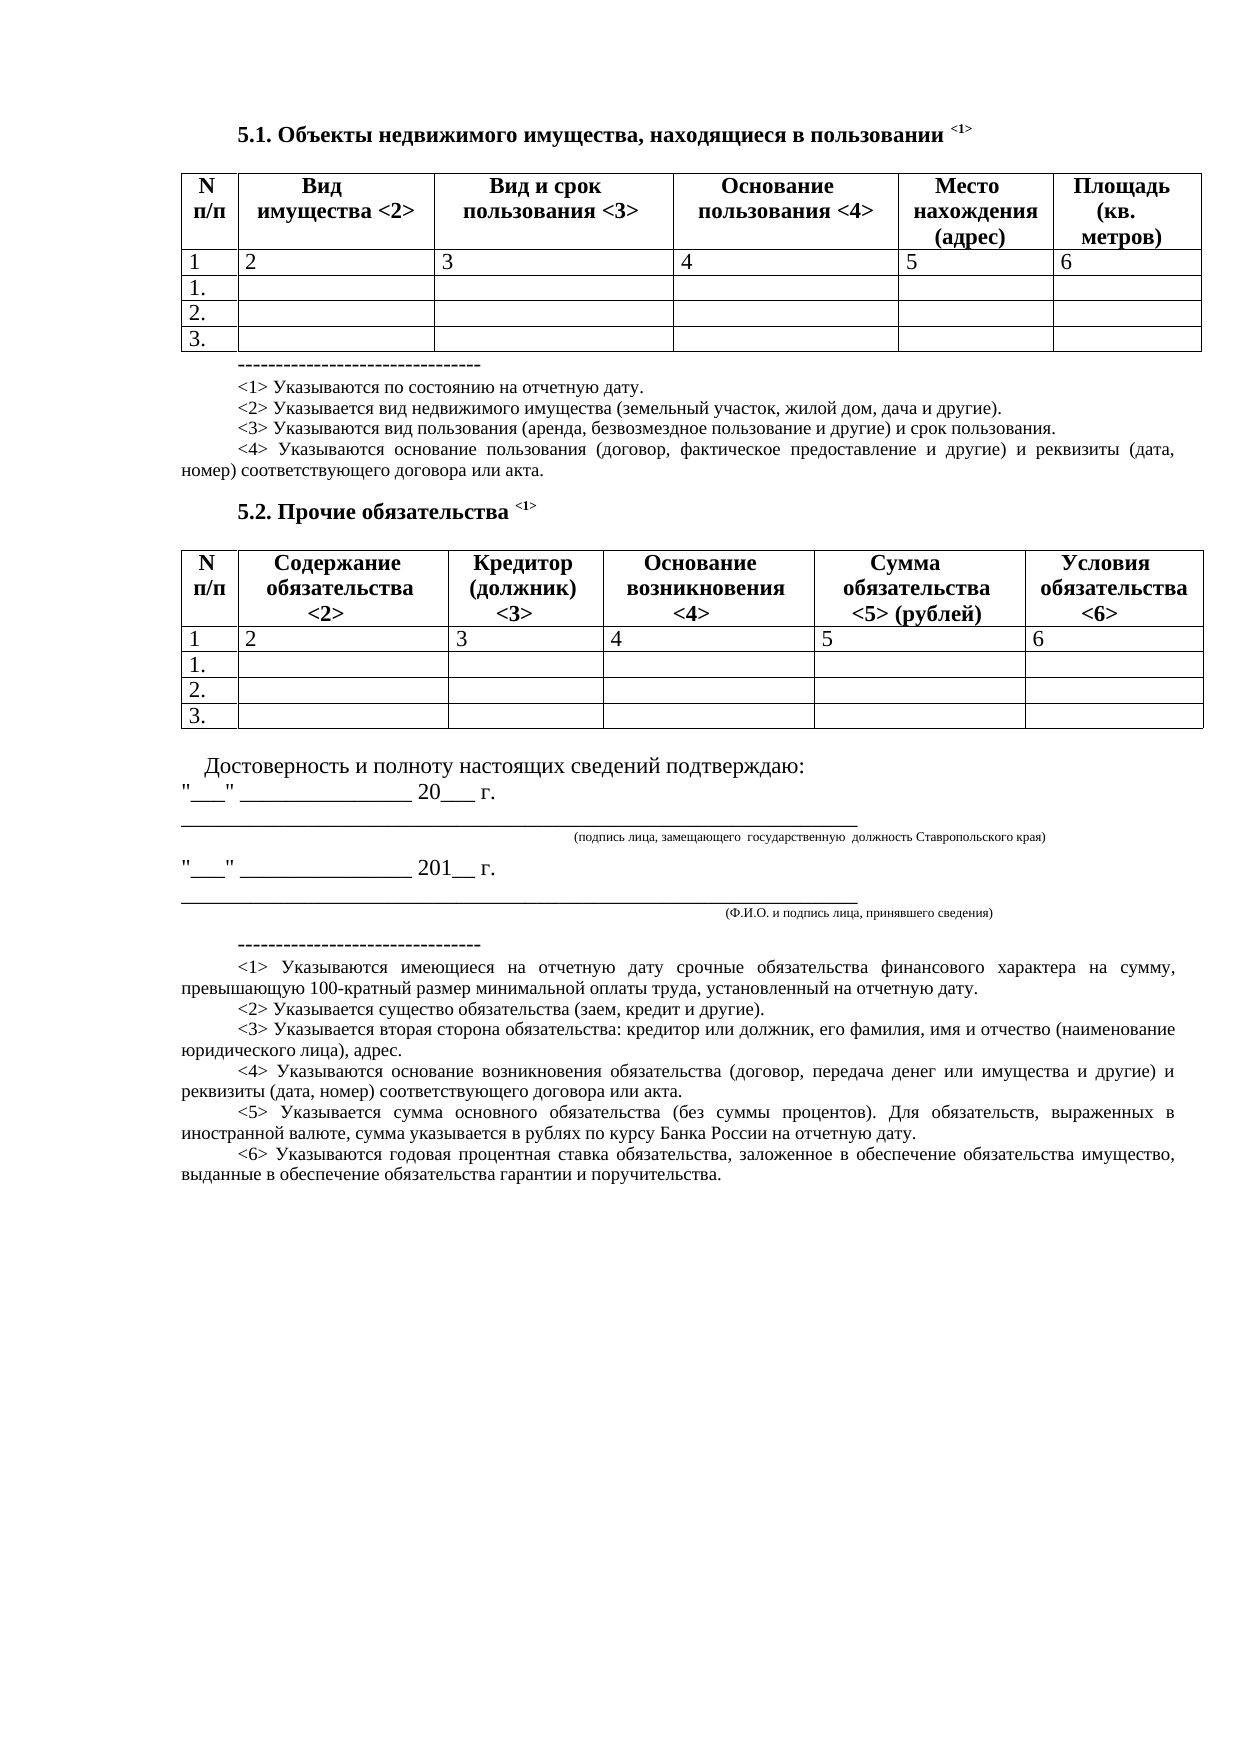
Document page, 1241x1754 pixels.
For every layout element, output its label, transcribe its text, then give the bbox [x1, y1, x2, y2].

text <1> Указываются по состоянию на отчетную дату. [181, 377, 1177, 397]
table_header Кредитор (должник) <3> [449, 551, 603, 626]
table_cell [435, 276, 673, 300]
table_header Содержание обязательства <2> [239, 551, 448, 626]
table_cell [1026, 678, 1203, 703]
table_cell 2. [182, 301, 237, 326]
table_cell 4 [604, 627, 814, 651]
text 5.1. Объекты недвижимого имущества, находящиеся в пользовании <1> [181, 122, 1177, 147]
table_cell [674, 327, 898, 351]
table_cell [604, 652, 814, 677]
table_cell 3. [182, 327, 237, 351]
table_cell 5 [899, 250, 1053, 275]
table_cell 5 [815, 627, 1025, 651]
table_cell [604, 704, 814, 728]
text "___" _______________ 201__ г. ___________________________________________________________ [181, 855, 1177, 906]
table_header Условия обязательства <6> [1026, 551, 1203, 626]
text <5> Указывается сумма основного обязательства (без суммы процентов). Для обязательств, выраженных в иностранной валюте, сумма указывается в рублях по курсу Банка России на отчетную дату. [181, 1102, 1177, 1143]
table_header Сумма обязательства <5> (рублей) [815, 551, 1025, 626]
table_cell [239, 327, 434, 351]
table_header Вид имущества <2> [239, 174, 434, 249]
table_cell [1054, 276, 1201, 300]
table_cell [239, 678, 448, 703]
text 5.2. Прочие обязательства <1> [181, 499, 1177, 524]
table_cell 2 [239, 250, 434, 275]
table_cell 1. [182, 652, 237, 677]
text <3> Указывается вторая сторона обязательства: кредитор или должник, его фамилия, имя и отчество (наименование юридического лица), адрес. [181, 1019, 1177, 1061]
text -------------------------------- [181, 931, 1177, 957]
table_header Вид и срок пользования <3> [435, 174, 673, 249]
text (Ф.И.О. и подпись лица, принявшего сведения) [181, 906, 1177, 931]
table_cell [899, 276, 1053, 300]
table_header Основание возникновения <4> [604, 551, 814, 626]
table_cell [815, 652, 1025, 677]
table_cell [449, 704, 603, 728]
table_cell [239, 301, 434, 326]
table_cell [674, 301, 898, 326]
table_cell [449, 652, 603, 677]
table_cell 4 [674, 250, 898, 275]
table_cell [1026, 652, 1203, 677]
table_cell [1026, 704, 1203, 728]
table_cell [1054, 301, 1201, 326]
table_cell 1 [182, 627, 237, 651]
table_cell [239, 276, 434, 300]
table_cell [239, 652, 448, 677]
text <1> Указываются имеющиеся на отчетную дату срочные обязательства финансового характера на сумму, превышающую 100-кратный размер минимальной оплаты труда, установленный на отчетную дату. [181, 957, 1177, 998]
table_cell [899, 327, 1053, 351]
table_cell 3 [449, 627, 603, 651]
table_header Основание пользования <4> [674, 174, 898, 249]
table_cell [604, 678, 814, 703]
text (подпись лица, замещающего государственную должность Ставропольского края) [181, 830, 1177, 855]
table_header N п/п [182, 174, 237, 249]
table_cell [899, 301, 1053, 326]
table_cell 2 [239, 627, 448, 651]
table_cell [435, 327, 673, 351]
text <2> Указывается существо обязательства (заем, кредит и другие). [181, 998, 1177, 1019]
text <4> Указываются основание пользования (договор, фактическое предоставление и другие) и реквизиты (дата, номер) соответствующего договора или акта. [181, 439, 1177, 480]
table_cell 3 [435, 250, 673, 275]
table_header Площадь (кв. метров) [1054, 174, 1201, 249]
table_cell 3. [182, 704, 237, 728]
table_cell [449, 678, 603, 703]
text Достоверность и полноту настоящих сведений подтверждаю: [181, 753, 1177, 779]
text <6> Указываются годовая процентная ставка обязательства, заложенное в обеспечение обязательства имущество, выданные в обеспечение обязательства гарантии и поручительства. [181, 1143, 1177, 1185]
table_header Место нахождения (адрес) [899, 174, 1053, 249]
text <3> Указываются вид пользования (аренда, безвозмездное пользование и другие) и срок пользования. [181, 418, 1177, 439]
table_cell 1. [182, 276, 237, 300]
text "___" _______________ 20___ г. ___________________________________________________________ [181, 779, 1177, 830]
table_cell 6 [1026, 627, 1203, 651]
text <4> Указываются основание возникновения обязательства (договор, передача денег или имущества и другие) и реквизиты (дата, номер) соответствующего договора или акта. [181, 1061, 1177, 1102]
table_cell 2. [182, 678, 237, 703]
table_cell [1054, 327, 1201, 351]
table_cell 1 [182, 250, 237, 275]
table_cell [435, 301, 673, 326]
table_header N п/п [182, 551, 237, 626]
table_cell [815, 704, 1025, 728]
table_cell [815, 678, 1025, 703]
table_cell [239, 704, 448, 728]
text <2> Указывается вид недвижимого имущества (земельный участок, жилой дом, дача и другие). [181, 397, 1177, 418]
text -------------------------------- [181, 352, 1177, 377]
table_cell 6 [1054, 250, 1201, 275]
table_cell [674, 276, 898, 300]
